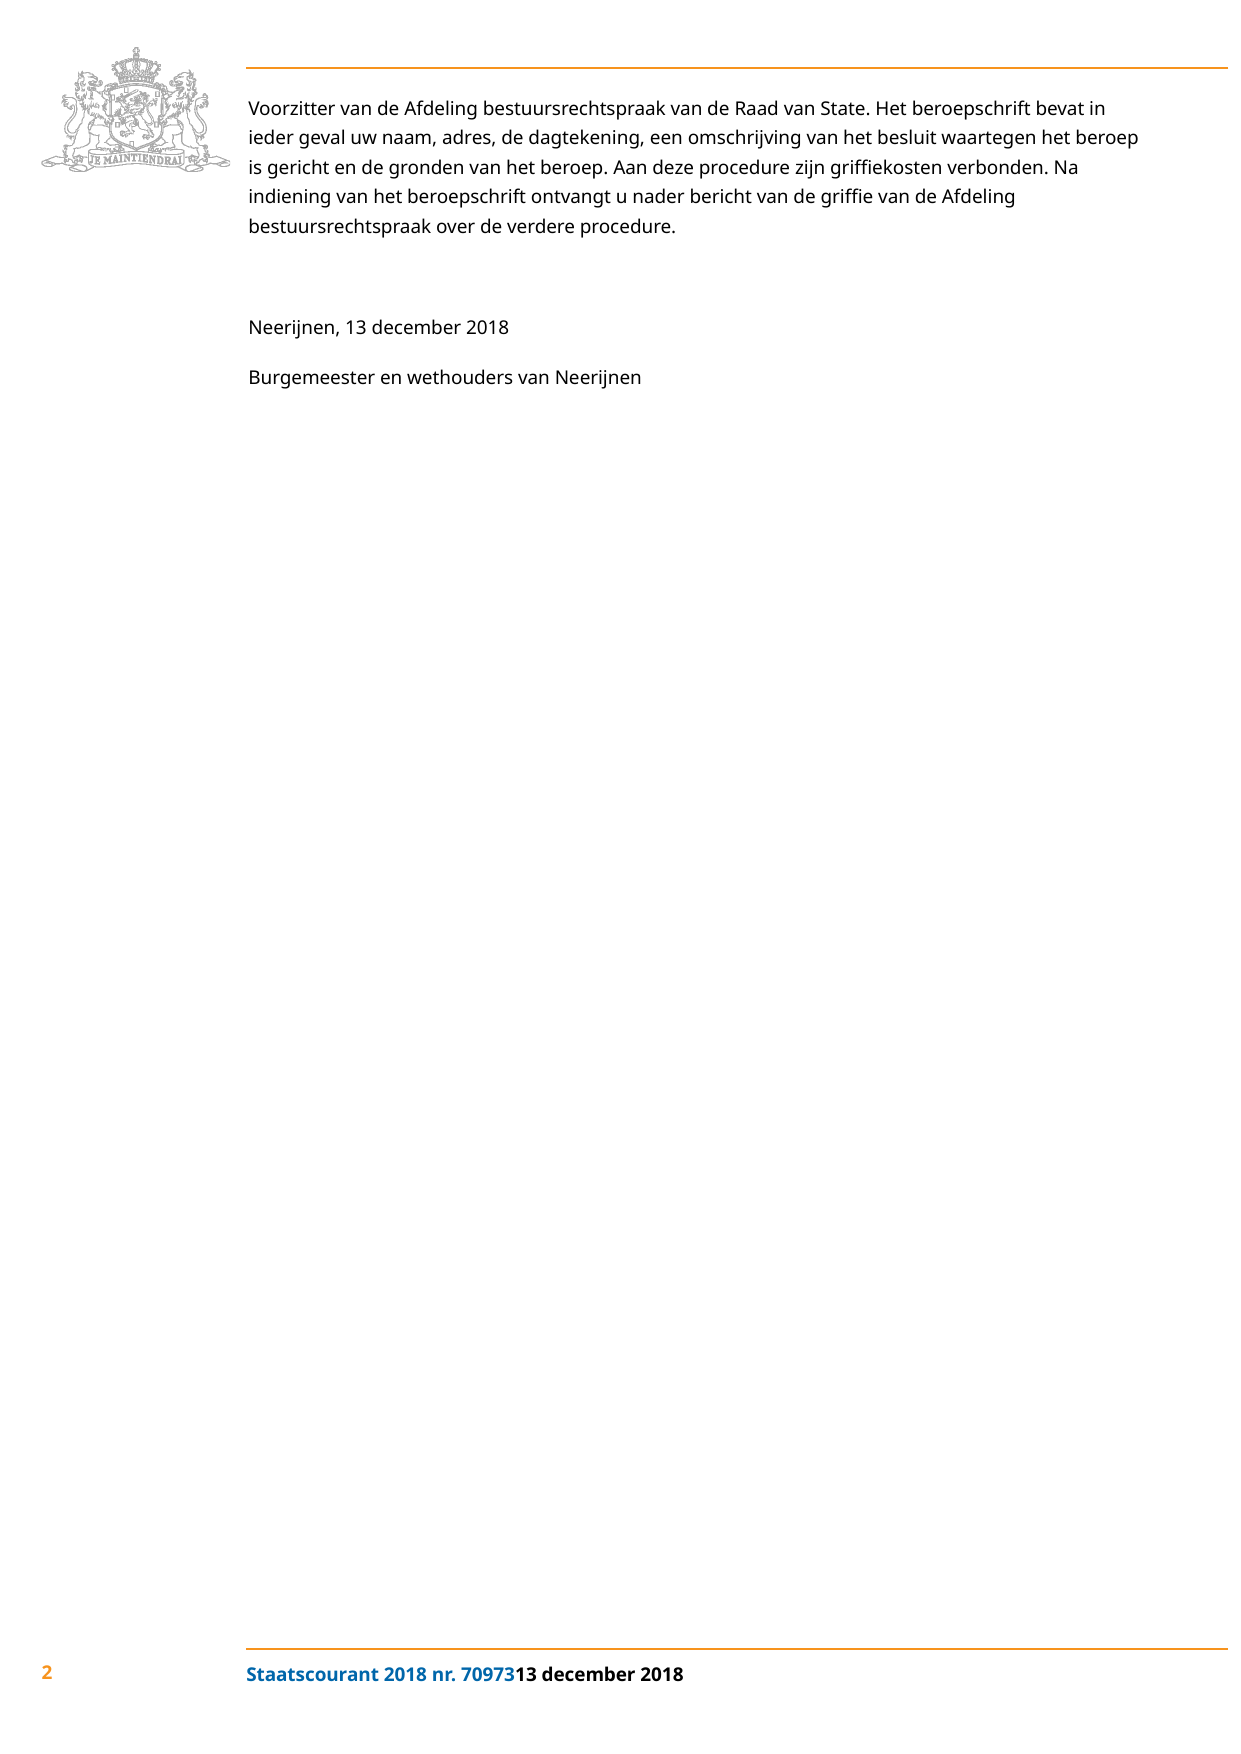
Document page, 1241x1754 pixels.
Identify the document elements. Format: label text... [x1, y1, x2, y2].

picture [41, 47, 231, 172]
text Voorzitter van de Afdeling bestuursrechtspraak van de Raad van State. Het beroepschrift bevat in ieder geval uw naam, adres, de dagtekening, een omschrijving van het besluit waartegen het beroep is gericht en de gronden van het beroep. Aan deze procedure zijn griffiekosten verbonden. Na indiening van het beroepschrift ontvangt u nader bericht van de griffie van de Afdeling bestuursrechtspraak over de verdere procedure. [248, 95, 1152, 239]
text Neerijnen, 13 december 2018 [248, 314, 1152, 340]
text Burgemeester en wethouders van Neerijnen [248, 364, 1152, 390]
